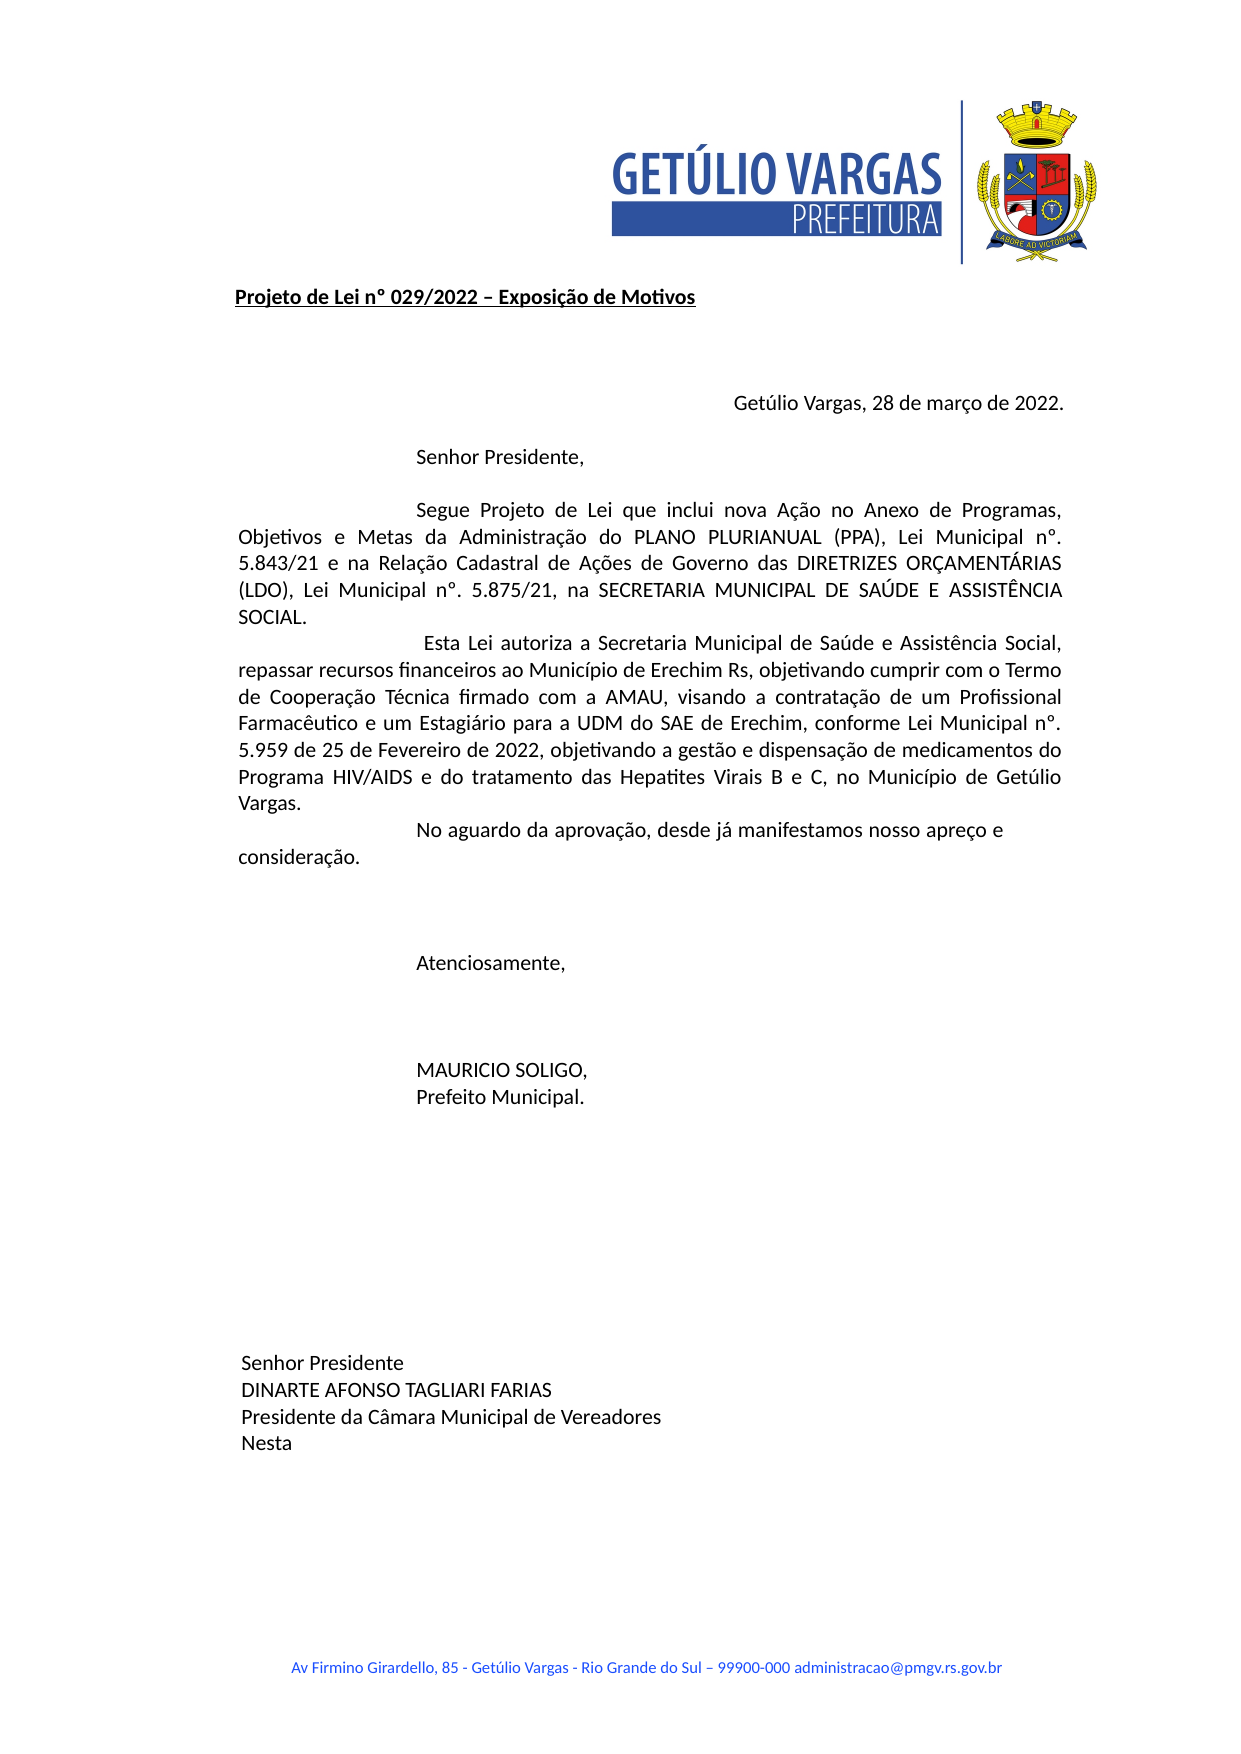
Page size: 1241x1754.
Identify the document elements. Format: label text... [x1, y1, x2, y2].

text Segue Projeto de Lei que inclui nova Ação no Anexo de Programas, Objetivos e Metas da Administração do PLANO PLURIANUAL (PPA), Lei Municipal nº. 5.843/21 e na Relação Cadastral de Ações de Governo das DIRETRIZES ORÇAMENTÁRIAS (LDO), Lei Municipal nº. 5.875/21, na SECRETARIA MUNICIPAL DE SAÚDE E ASSISTÊNCIA SOCIAL. [238, 496, 1063, 629]
text Esta Lei autoriza a Secretaria Municipal de Saúde e Assistência Social, repassar recursos financeiros ao Município de Erechim Rs, objetivando cumprir com o Termo de Cooperação Técnica firmado com a AMAU, visando a contratação de um Profissional Farmacêutico e um Estagiário para a UDM do SAE de Erechim, conforme Lei Municipal nº. 5.959 de 25 de Fevereiro de 2022, objetivando a gestão e dispensação de medicamentos do Programa HIV/AIDS e do tratamento das Hepatites Virais B e C, no Município de Getúlio Vargas. [238, 629, 1063, 816]
text Prefeito Municipal. [238, 1083, 1004, 1109]
text Presidente da Câmara Municipal de Vereadores [241, 1403, 1004, 1429]
text Nesta [241, 1429, 1004, 1483]
text Senhor Presidente, [238, 443, 1004, 469]
text Atenciosamente, [238, 949, 1004, 976]
text Getúlio Vargas, 28 de março de 2022. [295, 389, 1064, 416]
text No aguardo da aprovação, desde já manifestamos nosso apreço e consideração. [238, 816, 1004, 869]
text MAURICIO SOLIGO, [238, 1056, 1004, 1083]
text Projeto de Lei nº 029/2022 – Exposição de Motivos [235, 283, 1004, 309]
text Senhor Presidente [241, 1349, 1004, 1376]
text DINARTE AFONSO TAGLIARI FARIAS [241, 1376, 1004, 1403]
